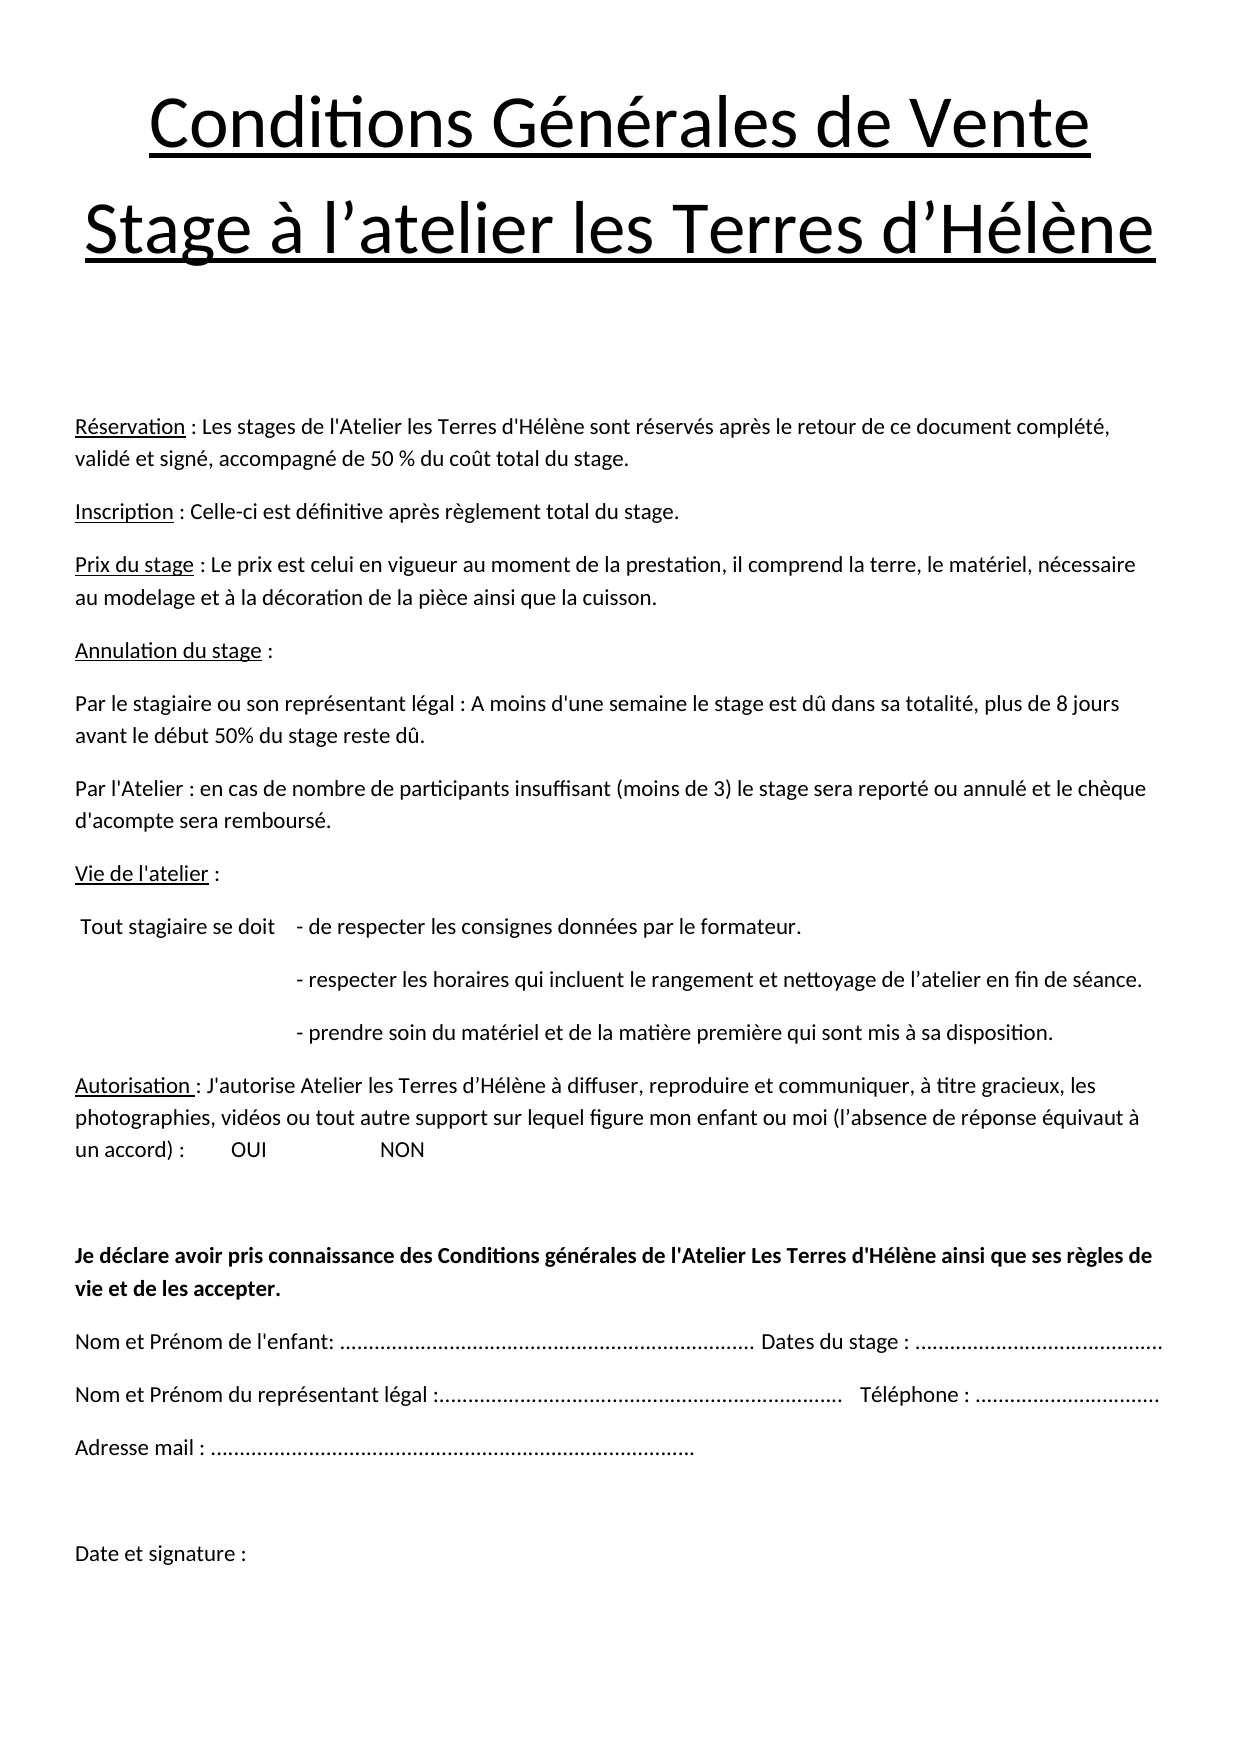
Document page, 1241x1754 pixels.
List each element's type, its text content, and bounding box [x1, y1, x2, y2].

text Nom et Prénom du représentant légal :...................................................................... Téléphone : ................................ [75, 1380, 1165, 1408]
text Vie de l'atelier : [75, 859, 1165, 887]
text Prix du stage : Le prix est celui en vigueur au moment de la prestation, il comprend la terre, le matériel, nécessaire au modelage et à la décoration de la pièce ainsi que la cuisson. [75, 551, 1165, 611]
text Par le stagiaire ou son représentant légal : A moins d'une semaine le stage est dû dans sa totalité, plus de 8 jours avant le début 50% du stage reste dû. [75, 689, 1165, 749]
text Date et signature : [75, 1539, 1165, 1567]
text Autorisation : J'autorise Atelier les Terres d’Hélène à diffuser, reproduire et communiquer, à titre gracieux, les photographies, vidéos ou tout autre support sur lequel figure mon enfant ou moi (l’absence de réponse équivaut à un accord) : OUI NON [75, 1071, 1165, 1164]
text Nom et Prénom de l'enfant: ........................................................................ Dates du stage : ........................................... [75, 1327, 1165, 1355]
text Adresse mail : .................................................................................... [75, 1433, 1165, 1461]
text Annulation du stage : [75, 636, 1165, 664]
text Je déclare avoir pris connaissance des Conditions générales de l'Atelier Les Terres d'Hélène ainsi que ses règles de vie et de les accepter. [75, 1242, 1165, 1302]
text - respecter les horaires qui incluent le rangement et nettoyage de l’atelier en fin de séance. [222, 965, 1165, 993]
text Tout stagiaire se doit - de respecter les consignes données par le formateur. [75, 912, 1165, 940]
text Par l'Atelier : en cas de nombre de participants insuffisant (moins de 3) le stage sera reporté ou annulé et le chèque d'acompte sera remboursé. [75, 774, 1165, 834]
text - prendre soin du matériel et de la matière première qui sont mis à sa disposition. [222, 1018, 1165, 1046]
text Inscription : Celle-ci est définitive après règlement total du stage. [75, 497, 1165, 526]
text Réservation : Les stages de l'Atelier les Terres d'Hélène sont réservés après le retour de ce document complété, validé et signé, accompagné de 50 % du coût total du stage. [75, 412, 1165, 472]
text Conditions Générales de Vente Stage à l’atelier les Terres d’Hélène [75, 75, 1165, 272]
